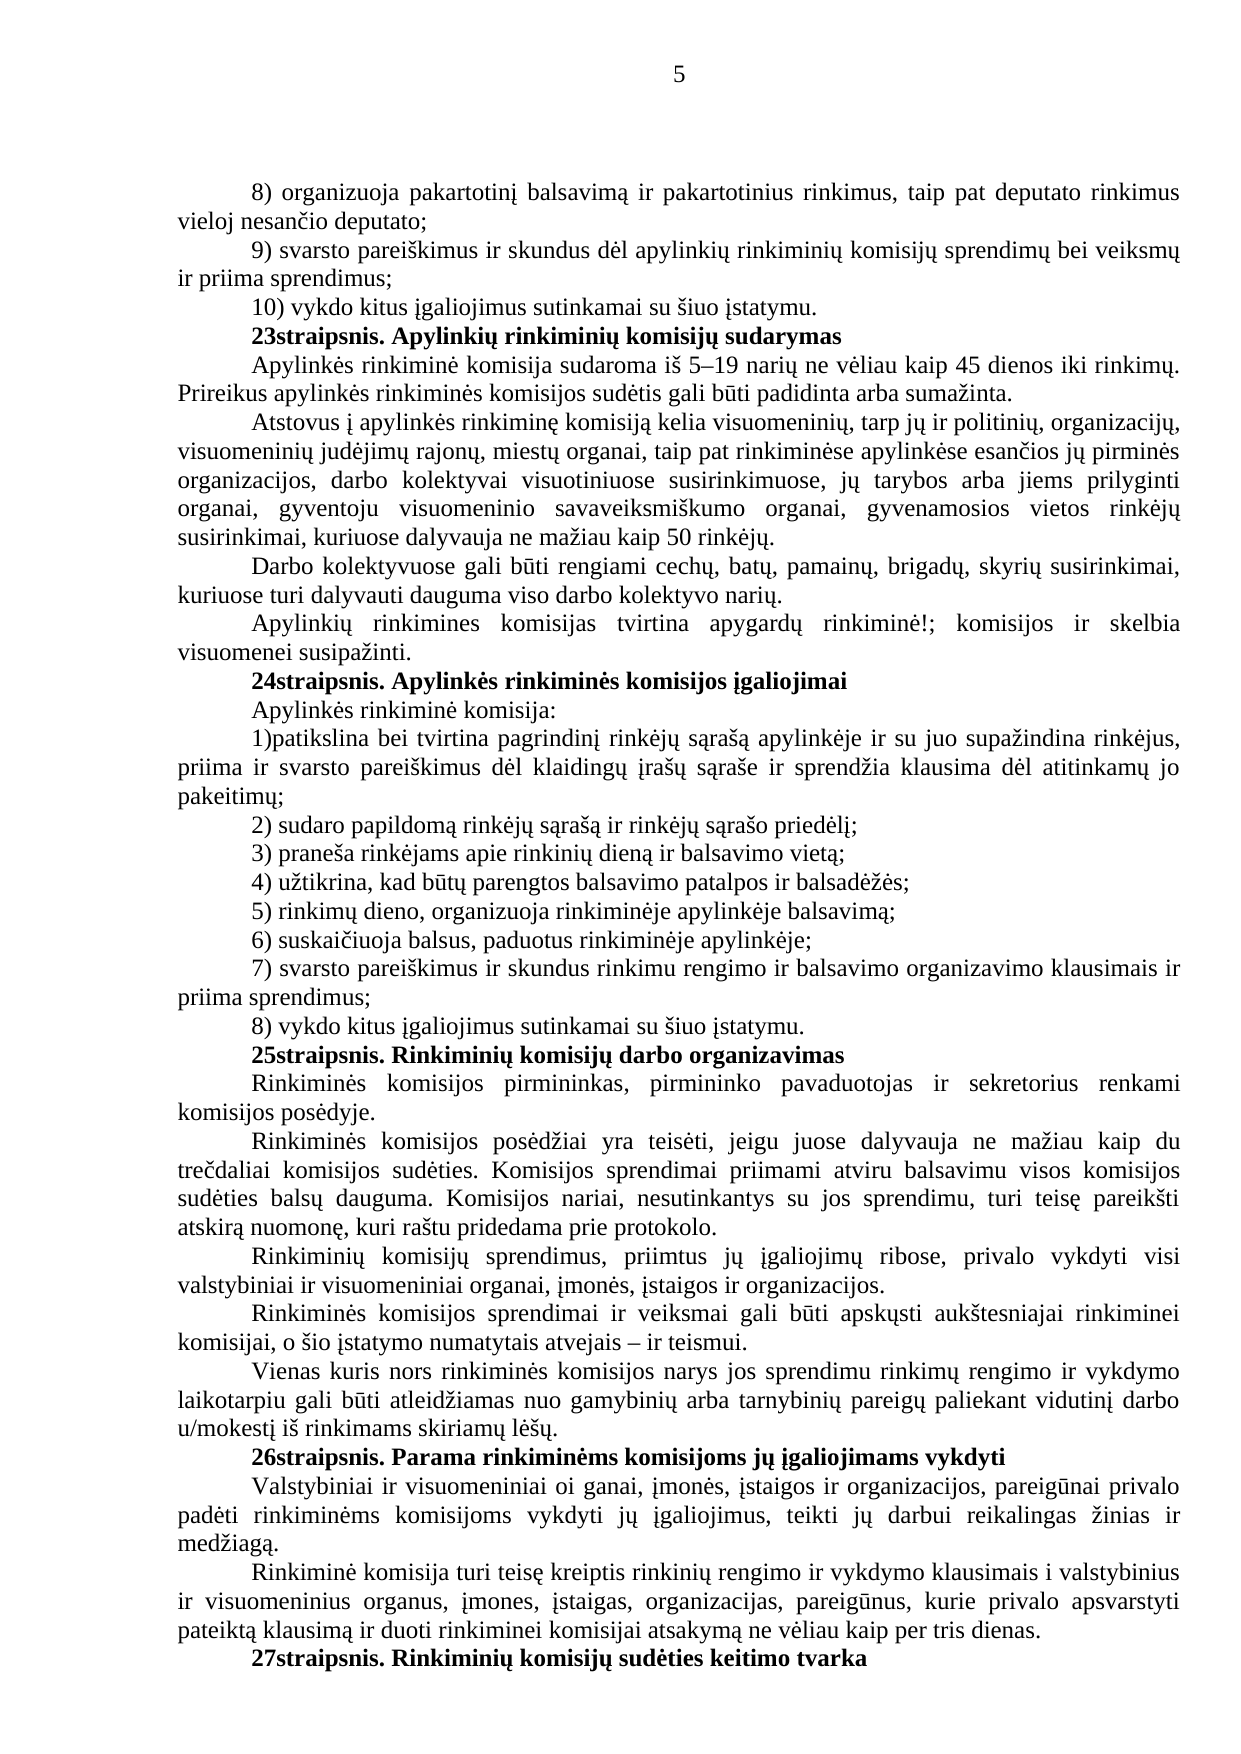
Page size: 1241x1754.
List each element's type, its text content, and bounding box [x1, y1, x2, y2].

text 7) svarsto pareiškimus ir skundus rinkimu rengimo ir balsavimo organizavimo klausimais ir priima sprendimus; [177, 953, 1181, 1011]
text 9) svarsto pareiškimus ir skundus dėl apylinkių rinkiminių komisijų sprendimų bei veiksmų ir priima sprendimus; [177, 235, 1181, 292]
text 3) praneša rinkėjams apie rinkinių dieną ir balsavimo vietą; [177, 838, 1181, 867]
text Darbo kolektyvuose gali būti rengiami cechų, batų, pamainų, brigadų, skyrių susirinkimai, kuriuose turi dalyvauti dauguma viso darbo kolektyvo narių. [177, 551, 1181, 608]
text 5) rinkimų dieno, organizuoja rinkiminėje apylinkėje balsavimą; [177, 896, 1181, 925]
text Vienas kuris nors rinkiminės komisijos narys jos sprendimu rinkimų rengimo ir vykdymo laikotarpiu gali būti atleidžiamas nuo gamybinių arba tarnybinių pareigų paliekant vidutinį darbo u/mokestį iš rinkimams skiriamų lėšų. [177, 1356, 1181, 1442]
text 8) vykdo kitus įgaliojimus sutinkamai su šiuo įstatymu. [177, 1011, 1181, 1040]
text 1)patikslina bei tvirtina pagrindinį rinkėjų sąrašą apylinkėje ir su juo supažindina rinkėjus, priima ir svarsto pareiškimus dėl klaidingų įrašų sąraše ir sprendžia klausima dėl atitinkamų jo pakeitimų; [177, 723, 1181, 810]
text Rinkiminės komisijos posėdžiai yra teisėti, jeigu juose dalyvauja ne mažiau kaip du trečdaliai komisijos sudėties. Komisijos sprendimai priimami atviru balsavimu visos komisijos sudėties balsų dauguma. Komisijos nariai, nesutinkantys su jos sprendimu, turi teisę pareikšti atskirą nuomonę, kuri raštu pridedama prie protokolo. [177, 1126, 1181, 1241]
text Rinkiminės komisijos sprendimai ir veiksmai gali būti apskųsti aukštesniajai rinkiminei komisijai, o šio įstatymo numatytais atvejais – ir teismui. [177, 1298, 1181, 1356]
text 27straipsnis. Rinkiminių komisijų sudėties keitimo tvarka [177, 1643, 1181, 1672]
text Rinkiminių komisijų sprendimus, priimtus jų įgaliojimų ribose, privalo vykdyti visi valstybiniai ir visuomeniniai organai, įmonės, įstaigos ir organizacijos. [177, 1241, 1181, 1298]
text Apylinkių rinkimines komisijas tvirtina apygardų rinkiminė!; komisijos ir skelbia visuomenei susipažinti. [177, 608, 1181, 666]
text 24straipsnis. Apylinkės rinkiminės komisijos įgaliojimai [177, 666, 1181, 695]
text Rinkiminės komisijos pirmininkas, pirmininko pavaduotojas ir sekretorius renkami komisijos posėdyje. [177, 1068, 1181, 1126]
text Valstybiniai ir visuomeniniai oi ganai, įmonės, įstaigos ir organizacijos, pareigūnai privalo padėti rinkiminėms komisijoms vykdyti jų įgaliojimus, teikti jų darbui reikalingas žinias ir medžiagą. [177, 1471, 1181, 1557]
text 26straipsnis. Parama rinkiminėms komisijoms jų įgaliojimams vykdyti [177, 1442, 1181, 1471]
text 2) sudaro papildomą rinkėjų sąrašą ir rinkėjų sąrašo priedėlį; [177, 810, 1181, 838]
text 6) suskaičiuoja balsus, paduotus rinkiminėje apylinkėje; [177, 925, 1181, 953]
text 8) organizuoja pakartotinį balsavimą ir pakartotinius rinkimus, taip pat deputato rinkimus vieloj nesančio deputato; [177, 177, 1181, 235]
text 23straipsnis. Apylinkių rinkiminių komisijų sudarymas [177, 321, 1181, 350]
text Apylinkės rinkiminė komisija sudaroma iš 5–19 narių ne vėliau kaip 45 dienos iki rinkimų. Prireikus apylinkės rinkiminės komisijos sudėtis gali būti padidinta arba sumažinta. [177, 350, 1181, 407]
text Rinkiminė komisija turi teisę kreiptis rinkinių rengimo ir vykdymo klausimais i valstybinius ir visuomeninius organus, įmones, įstaigas, organizacijas, pareigūnus, kurie privalo apsvarstyti pateiktą klausimą ir duoti rinkiminei komisijai atsakymą ne vėliau kaip per tris dienas. [177, 1557, 1181, 1643]
text 25straipsnis. Rinkiminių komisijų darbo organizavimas [177, 1040, 1181, 1068]
text 4) užtikrina, kad būtų parengtos balsavimo patalpos ir balsadėžės; [177, 867, 1181, 896]
text 10) vykdo kitus įgaliojimus sutinkamai su šiuo įstatymu. [177, 292, 1181, 321]
text Apylinkės rinkiminė komisija: [177, 695, 1181, 723]
text Atstovus į apylinkės rinkiminę komisiją kelia visuomeninių, tarp jų ir politinių, organizacijų, visuomeninių judėjimų rajonų, miestų organai, taip pat rinkiminėse apylinkėse esančios jų pirminės organizacijos, darbo kolektyvai visuotiniuose susirinkimuose, jų tarybos arba jiems prilyginti organai, gyventoju visuomeninio savaveiksmiškumo organai, gyvenamosios vietos rinkėjų susirinkimai, kuriuose dalyvauja ne mažiau kaip 50 rinkėjų. [177, 407, 1181, 551]
